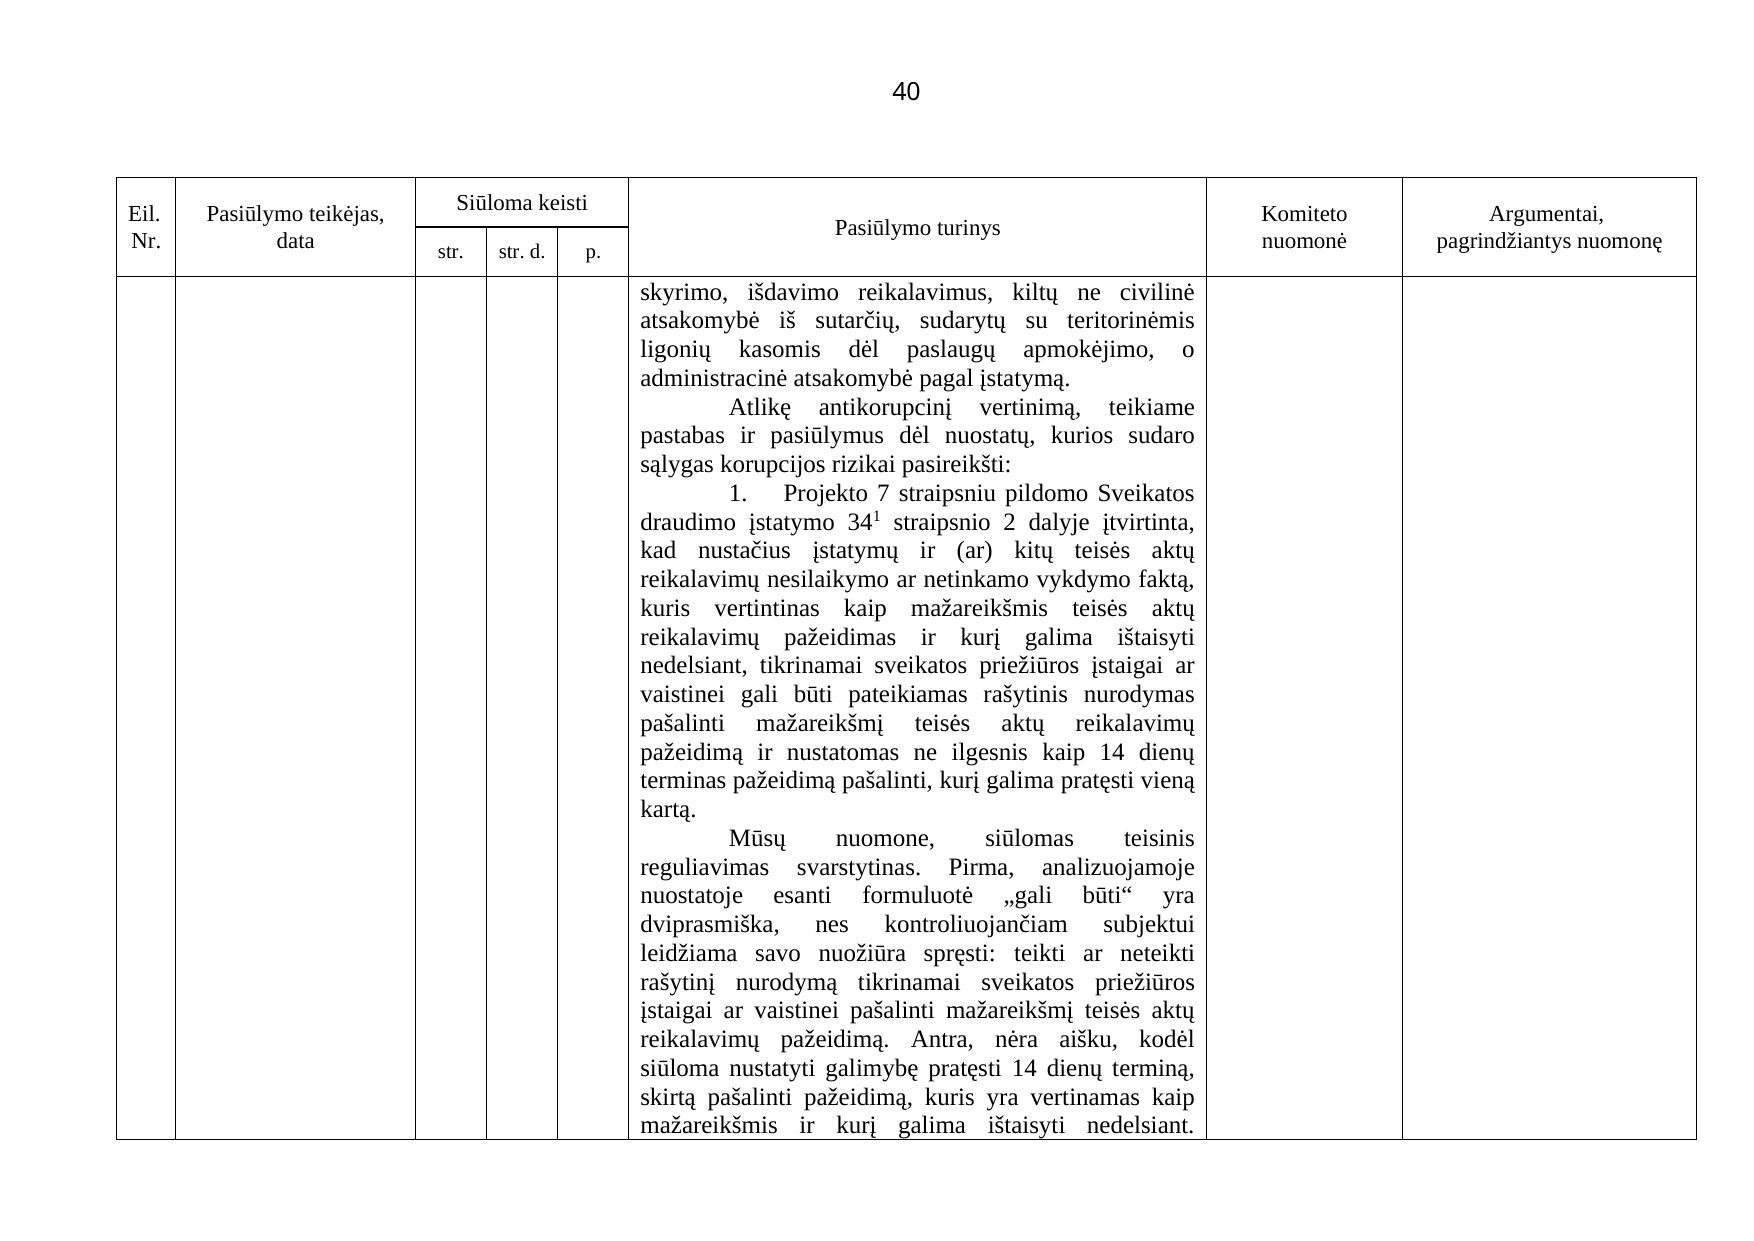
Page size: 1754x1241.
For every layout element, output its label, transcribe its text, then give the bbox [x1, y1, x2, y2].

table_header Siūloma keisti [416, 178, 628, 226]
table_cell [1403, 277, 1696, 1139]
table_header Pasiūlymo turinys [629, 178, 1206, 276]
table_cell skyrimo, išdavimo reikalavimus, kiltų ne civilinė atsakomybė iš sutarčių, sudarytų su teritorinėmis ligonių kasomis dėl paslaugų apmokėjimo, o administracinė atsakomybė pagal įstatymą. Atlikę antikorupcinį vertinimą, teikiame pastabas ir pasiūlymus dėl nuostatų, kurios sudaro sąlygas korupcijos rizikai pasireikšti: 1. Projekto 7 straipsniu pildomo Sveikatos draudimo įstatymo 341 straipsnio 2 dalyje įtvirtinta, kad nustačius įstatymų ir (ar) kitų teisės aktų reikalavimų nesilaikymo ar netinkamo vykdymo faktą, kuris vertintinas kaip mažareikšmis teisės aktų reikalavimų pažeidimas ir kurį galima ištaisyti nedelsiant, tikrinamai sveikatos priežiūros įstaigai ar vaistinei gali būti pateikiamas rašytinis nurodymas pašalinti mažareikšmį teisės aktų reikalavimų pažeidimą ir nustatomas ne ilgesnis kaip 14 dienų terminas pažeidimą pašalinti, kurį galima pratęsti vieną kartą. Mūsų nuomone, siūlomas teisinis reguliavimas svarstytinas. Pirma, analizuojamoje nuostatoje esanti formuluotė „gali būti“ yra dviprasmiška, nes kontroliuojančiam subjektui leidžiama savo nuožiūra spręsti: teikti ar neteikti rašytinį nurodymą tikrinamai sveikatos priežiūros įstaigai ar vaistinei pašalinti mažareikšmį teisės aktų reikalavimų pažeidimą. Antra, nėra aišku, kodėl siūloma nustatyti galimybę pratęsti 14 dienų terminą, skirtą pašalinti pažeidimą, kuris yra vertinamas kaip mažareikšmis ir kurį galima ištaisyti nedelsiant. [629, 277, 1206, 1139]
table_header Pasiūlymo teikėjas, data [176, 178, 415, 276]
table_cell [117, 277, 175, 1139]
table_cell str. [416, 228, 486, 276]
table_cell str. d. [487, 228, 557, 276]
table_cell [558, 277, 628, 1139]
table_cell [176, 277, 415, 1139]
table_cell p. [558, 228, 628, 276]
table_header Eil. Nr. [117, 178, 175, 276]
table_header Komiteto nuomonė [1207, 178, 1402, 276]
table_cell [416, 277, 486, 1139]
table_header Argumentai, pagrindžiantys nuomonę [1403, 178, 1696, 276]
table_cell [1207, 277, 1402, 1139]
table_cell [487, 277, 557, 1139]
